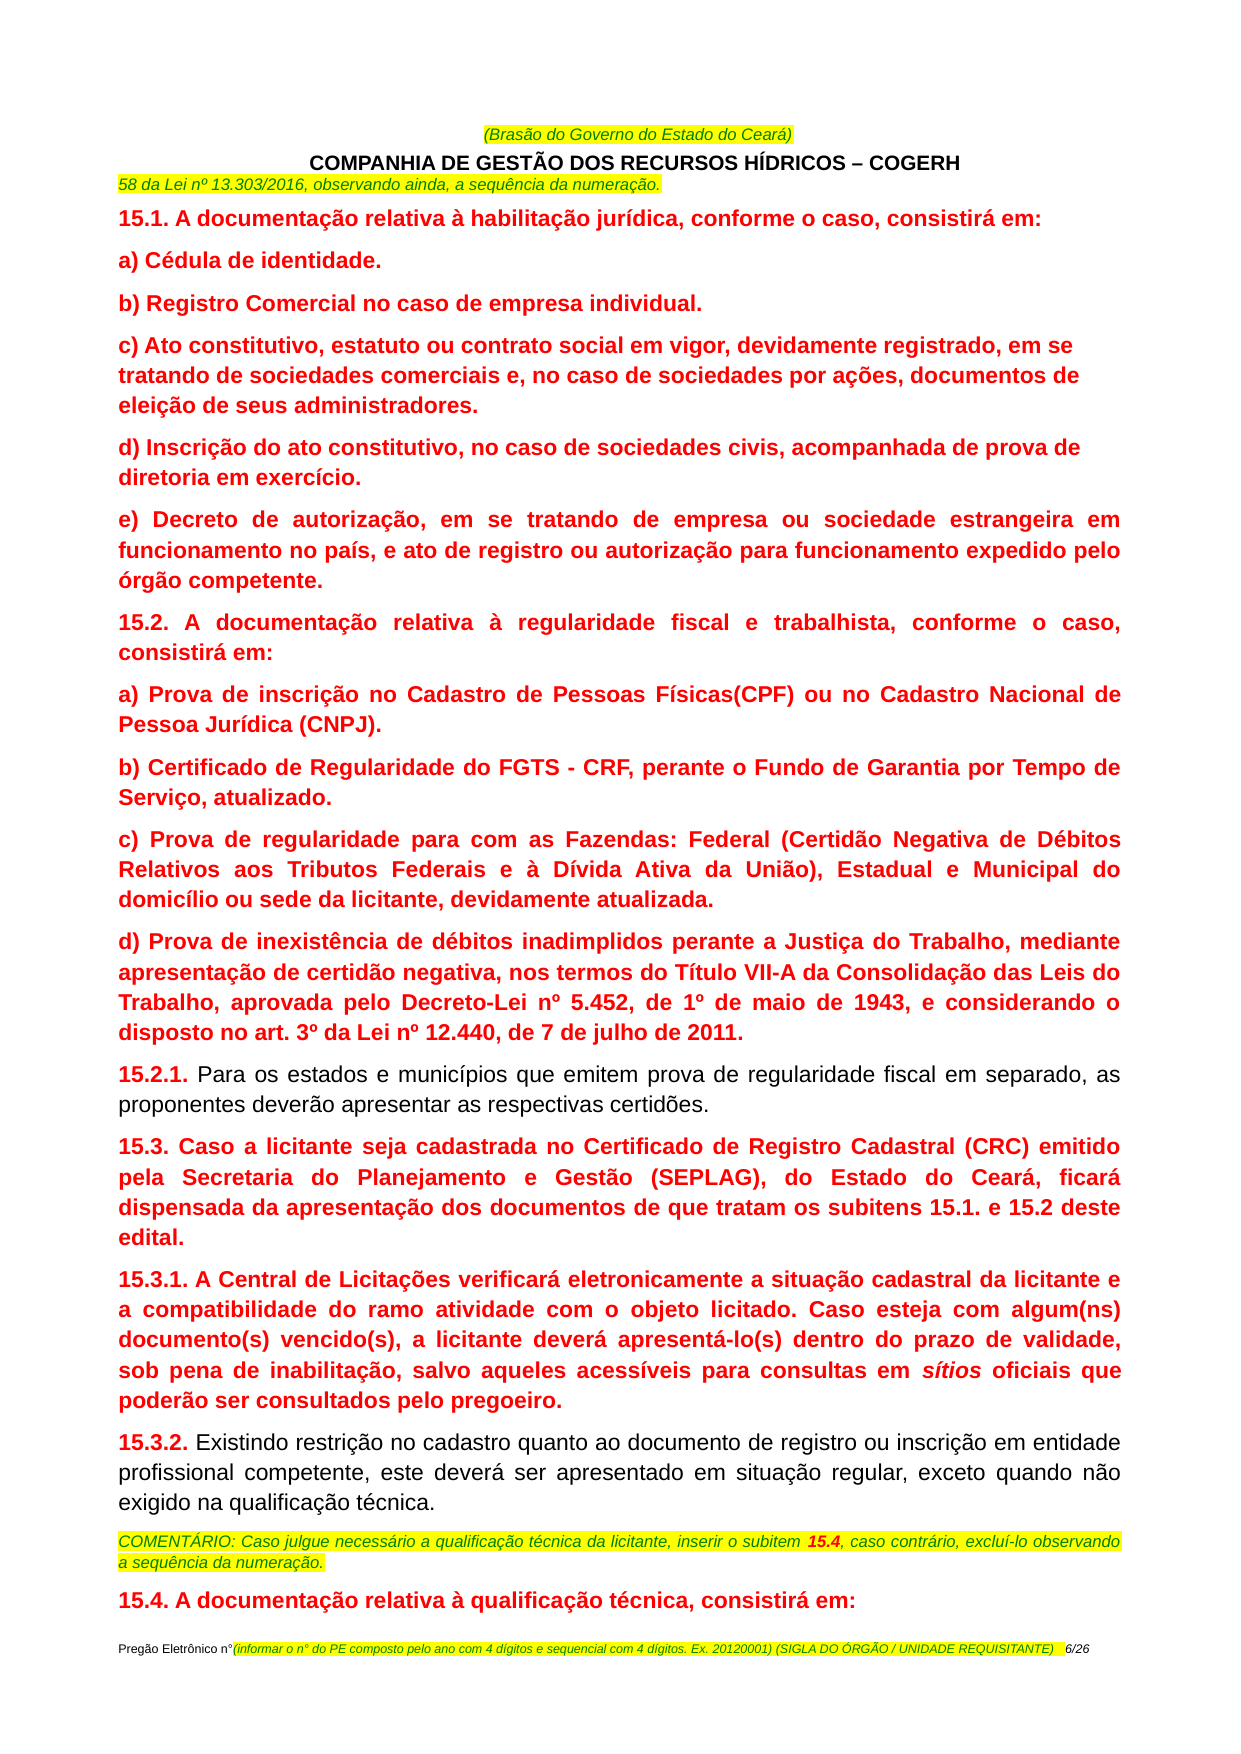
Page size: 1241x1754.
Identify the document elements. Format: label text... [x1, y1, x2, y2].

text d) Prova de inexistência de débitos inadimplidos perante a Justiça do Trabalho, mediante apresentação de certidão negativa, nos termos do Título VII-A da Consolidação das Leis do Trabalho, aprovada pelo Decreto-Lei nº 5.452, de 1º de maio de 1943, e considerando o disposto no art. 3º da Lei nº 12.440, de 7 de julho de 2011. [118, 928, 1122, 1045]
text COMENTÁRIO: Caso julgue necessário a qualificação técnica da licitante, inserir o subitem 15.4, caso contrário, excluí-lo observando a sequência da numeração. [118, 1531, 1122, 1572]
text b) Certificado de Regularidade do FGTS - CRF, perante o Fundo de Garantia por Tempo de Serviço, atualizado. [118, 753, 1122, 810]
text c) Prova de regularidade para com as Fazendas: Federal (Certidão Negativa de Débitos Relativos aos Tributos Federais e à Dívida Ativa da União), Estadual e Municipal do domicílio ou sede da licitante, devidamente atualizada. [118, 826, 1122, 912]
text e) Decreto de autorização, em se tratando de empresa ou sociedade estrangeira em funcionamento no país, e ato de registro ou autorização para funcionamento expedido pelo órgão competente. [118, 506, 1122, 593]
text a) Cédula de identidade. [118, 247, 1122, 274]
text 15.2. A documentação relativa à regularidade fiscal e trabalhista, conforme o caso, consistirá em: [118, 609, 1122, 665]
text 15.3. Caso a licitante seja cadastrada no Certificado de Registro Cadastral (CRC) emitido pela Secretaria do Planejamento e Gestão (SEPLAG), do Estado do Ceará, ficará dispensada da apresentação dos documentos de que tratam os subitens 15.1. e 15.2 deste edital. [118, 1133, 1122, 1250]
text 15.3.1. A Central de Licitações verificará eletronicamente a situação cadastral da licitante e a compatibilidade do ramo atividade com o objeto licitado. Caso esteja com algum(ns) documento(s) vencido(s), a licitante deverá apresentá-lo(s) dentro do prazo de validade, sob pena de inabilitação, salvo aqueles acessíveis para consultas em sítios oficiais que poderão ser consultados pelo pregoeiro. [118, 1266, 1122, 1413]
text c) Ato constitutivo, estatuto ou contrato social em vigor, devidamente registrado, em se tratando de sociedades comerciais e, no caso de sociedades por ações, documentos de eleição de seus administradores. [118, 332, 1122, 418]
text 15.1. A documentação relativa à habilitação jurídica, conforme o caso, consistirá em: [118, 205, 1122, 232]
text 15.2.1. Para os estados e municípios que emitem prova de regularidade fiscal em separado, as proponentes deverão apresentar as respectivas certidões. [118, 1061, 1122, 1117]
text 15.3.2. Existindo restrição no cadastro quanto ao documento de registro ou inscrição em entidade profissional competente, este deverá ser apresentado em situação regular, exceto quando não exigido na qualificação técnica. [118, 1429, 1122, 1516]
text b) Registro Comercial no caso de empresa individual. [118, 289, 1122, 316]
text d) Inscrição do ato constitutivo, no caso de sociedades civis, acompanhada de prova de diretoria em exercício. [118, 434, 1122, 491]
text a) Prova de inscrição no Cadastro de Pessoas Físicas(CPF) ou no Cadastro Nacional de Pessoa Jurídica (CNPJ). [118, 681, 1122, 738]
text 58 da Lei nº 13.303/2016, observando ainda, a sequência da numeração. [118, 174, 1122, 193]
text 15.4. A documentação relativa à qualificação técnica, consistirá em: [118, 1587, 1122, 1613]
